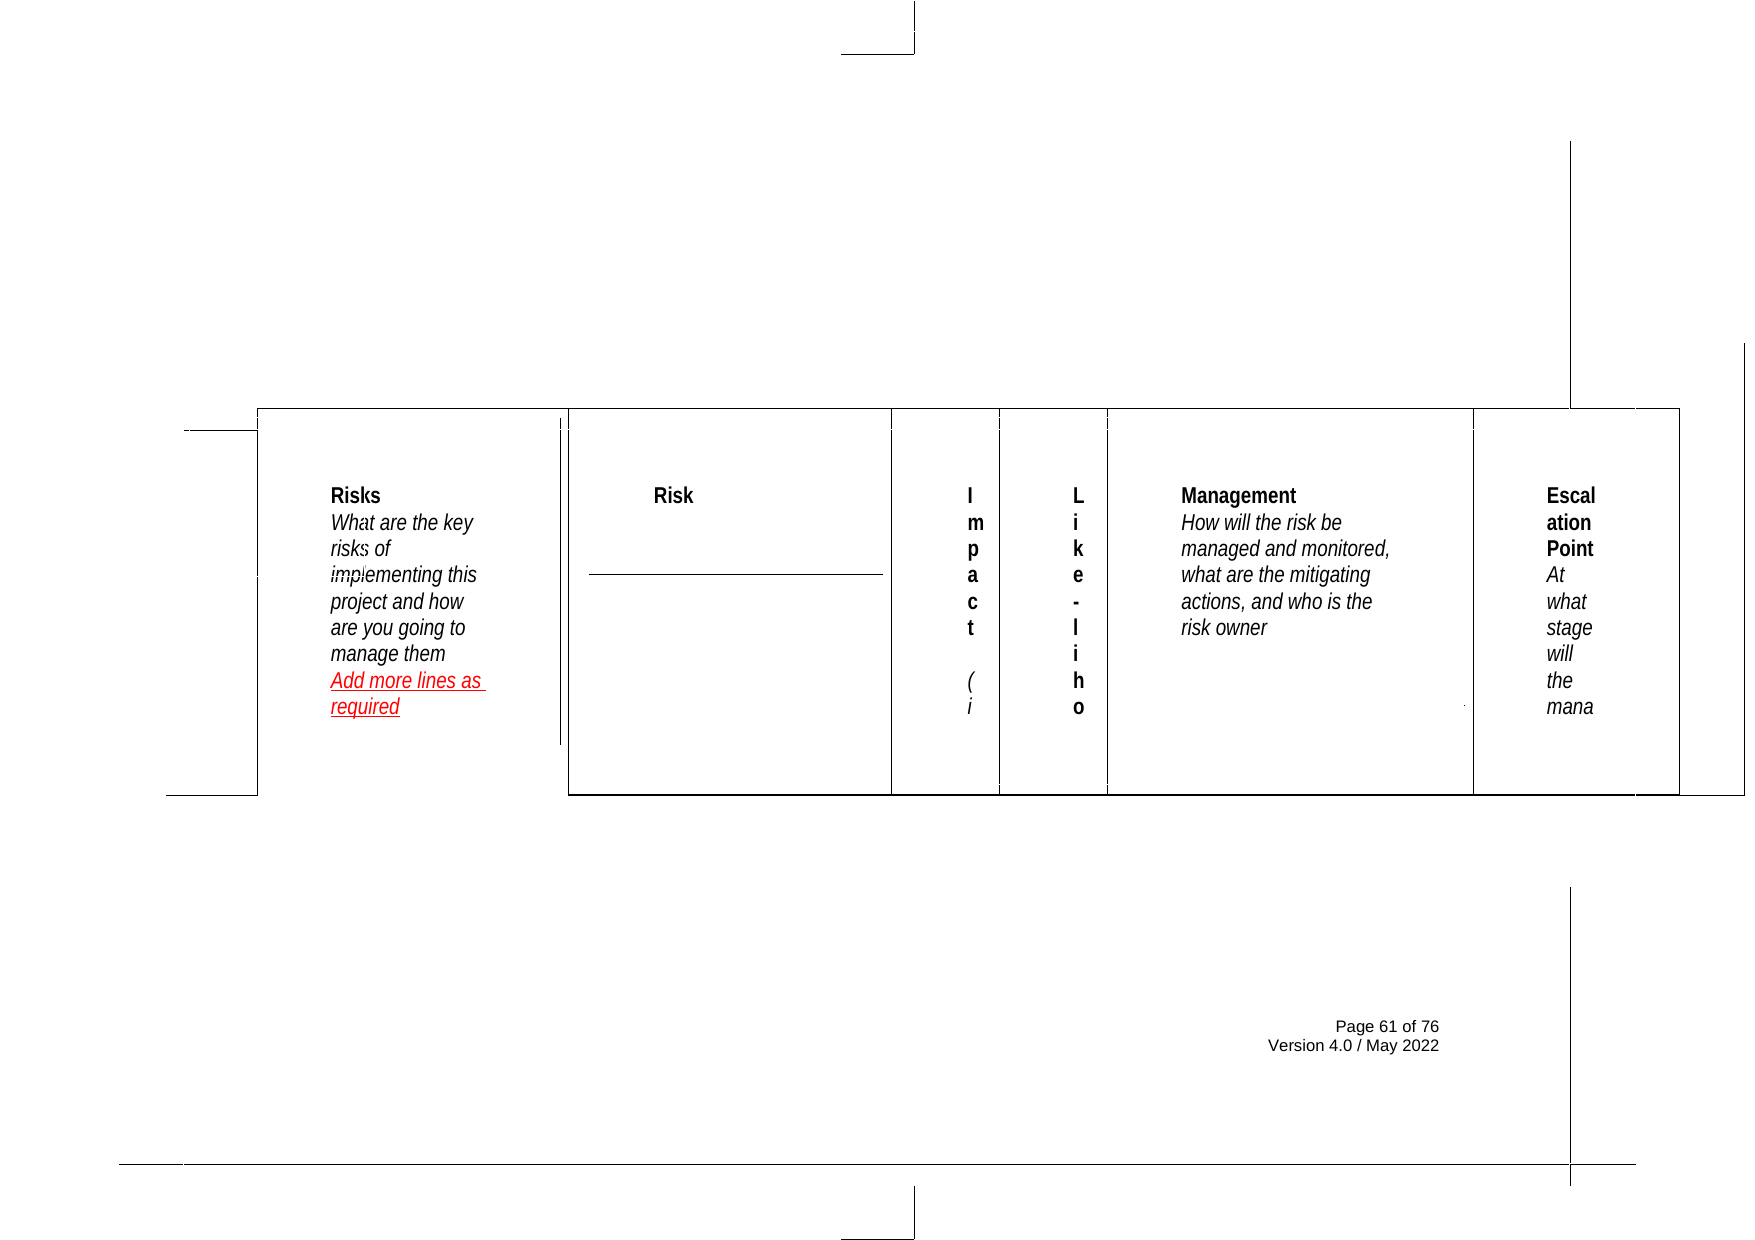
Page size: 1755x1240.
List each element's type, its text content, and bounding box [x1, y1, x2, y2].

table_cell Escalation Point At what stage will the management of this risk need to be escalated [1636, 409, 1679, 793]
table_cell [231, 418, 257, 429]
table_cell [1009, 430, 1034, 784]
table_cell Escalation Point At what stage will the management of this risk need to be escalated [1474, 430, 1635, 793]
table_cell Management How will the risk be managed and monitored, what are the mitigating actions, and who is the risk owner [1108, 430, 1473, 793]
table_cell [892, 409, 999, 429]
table_cell [1108, 409, 1473, 429]
table_cell [231, 408, 257, 417]
table_cell [1000, 785, 1107, 793]
table_cell [1000, 430, 1008, 784]
table_cell Risks What are the key risks of implementing this project and how are you going to manage them Add more lines as required Larger/higher value projects will require a full Risk Management Strategy. You should consider whether one is needed for this project. Note: does this table cover the key FCDO Risk categories? Political and contextual risk Reputational and Institutional risk Programmatic / Delivery / Resource risk Fiduciary risks Vulnerable beneficiaries Conflict-related Safety, security and data protection (including counter-espionage) [267, 430, 364, 576]
table_cell [1035, 418, 1107, 429]
table_cell Escalation Point At what stage will the management of this risk need to be escalated [1636, 418, 1670, 784]
table_cell [231, 577, 257, 793]
table_cell Risks What are the key risks of implementing this project and how are you going to manage them Add more lines as required Larger/higher value projects will require a full Risk Management Strategy. You should consider whether one is needed for this project. Note: does this table cover the key FCDO Risk categories? Political and contextual risk Reputational and Institutional risk Programmatic / Delivery / Resource risk Fiduciary risks Vulnerable beneficiaries Conflict-related Safety, security and data protection (including counter-espionage) [267, 430, 559, 745]
table_cell Escalation Point At what stage will the management of this risk need to be escalated [1483, 418, 1635, 784]
table_cell [231, 430, 257, 576]
table_cell Risks What are the key risks of implementing this project and how are you going to manage them Add more lines as required Larger/higher value projects will require a full Risk Management Strategy. You should consider whether one is needed for this project. Note: does this table cover the key FCDO Risk categories? Political and contextual risk Reputational and Institutional risk Programmatic / Delivery / Resource risk Fiduciary risks Vulnerable beneficiaries Conflict-related Safety, security and data protection (including counter-espionage) [258, 430, 568, 793]
table_cell [1000, 409, 1107, 417]
table_cell Risk [569, 430, 891, 793]
table_cell Escalation Point At what stage will the management of this risk need to be escalated [1474, 409, 1569, 429]
table_cell Impact (i [892, 430, 999, 793]
table_cell Like-liho [1035, 430, 1107, 784]
table_cell [569, 409, 891, 429]
